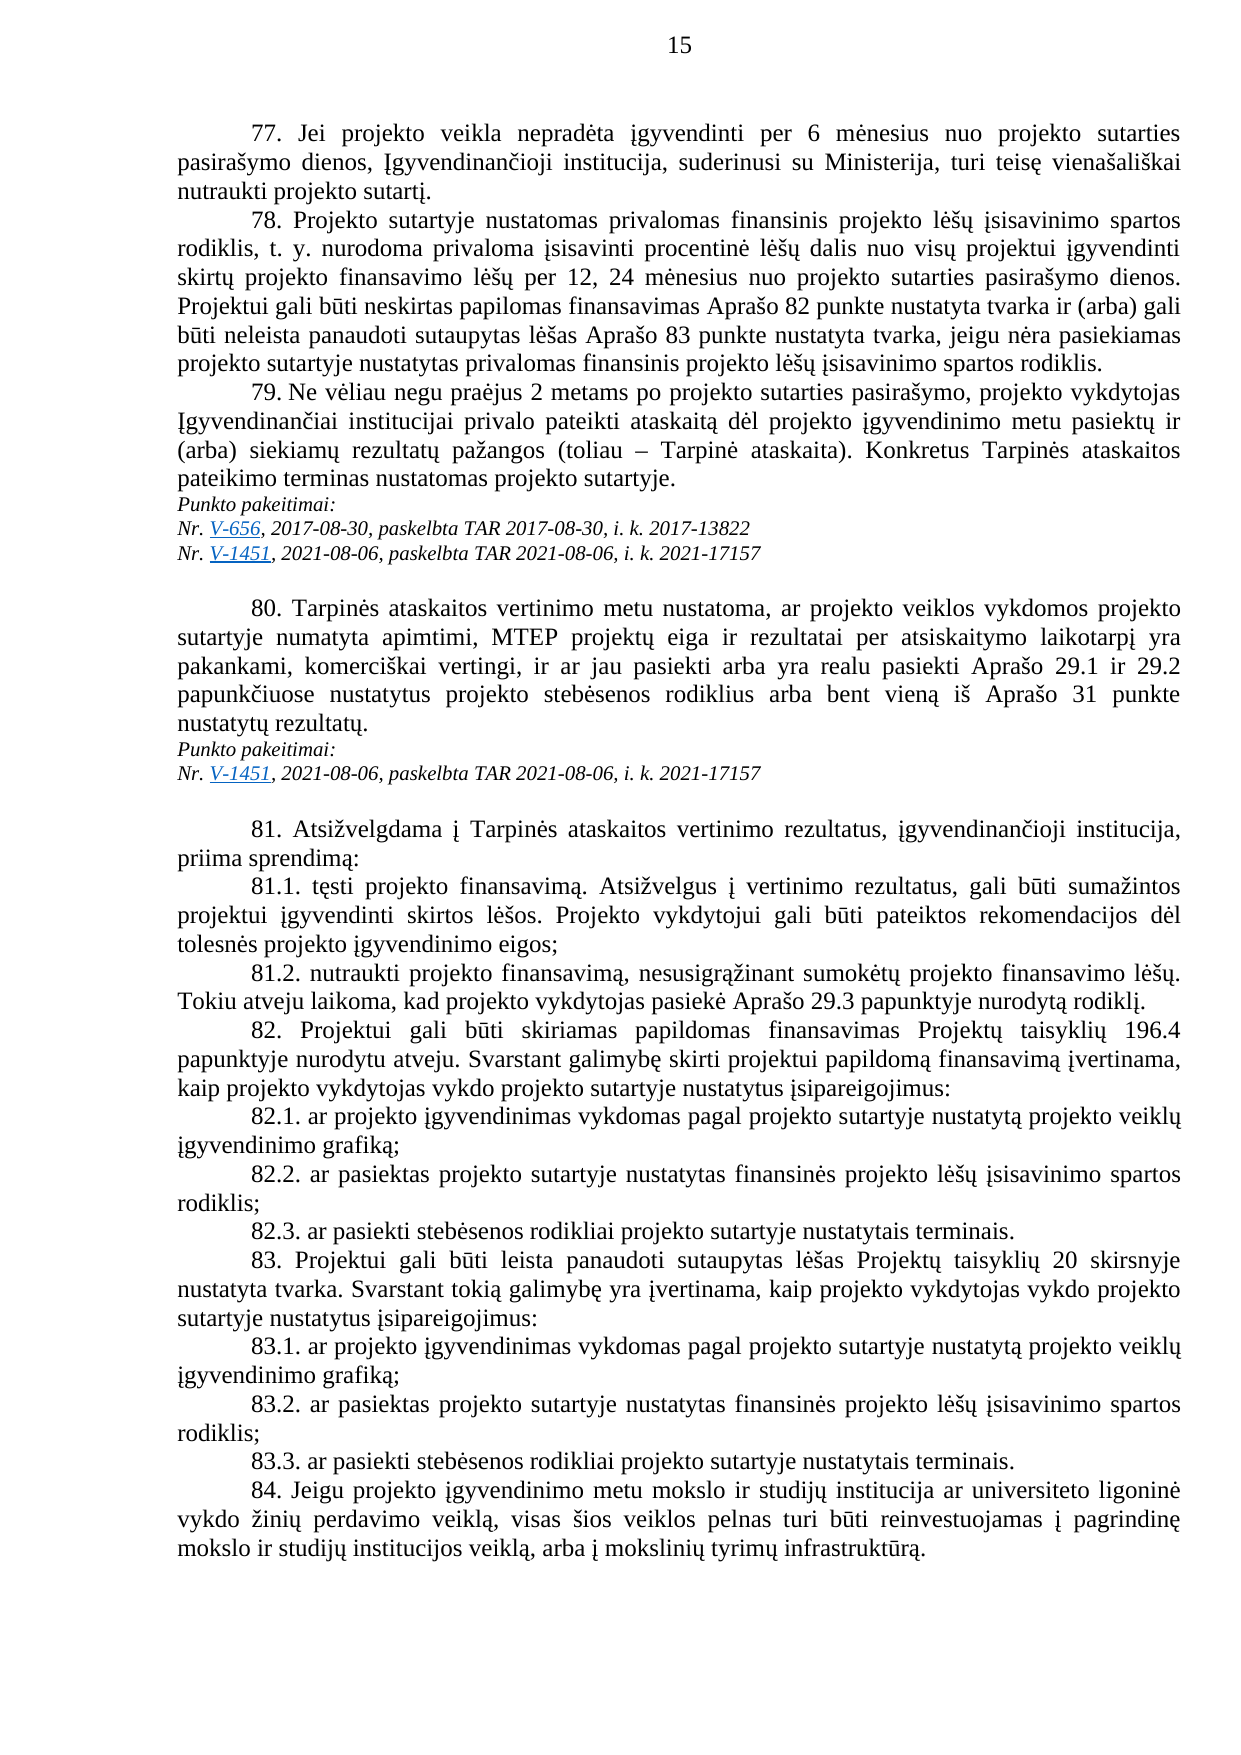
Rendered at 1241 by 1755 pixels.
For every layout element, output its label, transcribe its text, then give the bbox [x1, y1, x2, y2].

text 82. Projektui gali būti skiriamas papildomas finansavimas Projektų taisyklių 196.4 papunktyje nurodytu atveju. Svarstant galimybę skirti projektui papildomą finansavimą įvertinama, kaip projekto vykdytojas vykdo projekto sutartyje nustatytus įsipareigojimus: [177, 1015, 1182, 1101]
text 83.3. ar pasiekti stebėsenos rodikliai projekto sutartyje nustatytais terminais. [177, 1446, 1182, 1475]
text 83.1. ar projekto įgyvendinimas vykdomas pagal projekto sutartyje nustatytą projekto veiklų įgyvendinimo grafiką; [177, 1331, 1182, 1389]
text Punkto pakeitimai: [177, 492, 1182, 516]
text Nr. V-1451, 2021-08-06, paskelbta TAR 2021-08-06, i. k. 2021-17157 [177, 761, 1182, 785]
text Nr. V-656, 2017-08-30, paskelbta TAR 2017-08-30, i. k. 2017-13822 [177, 516, 1182, 540]
text 82.2. ar pasiektas projekto sutartyje nustatytas finansinės projekto lėšų įsisavinimo spartos rodiklis; [177, 1159, 1182, 1216]
text 84. Jeigu projekto įgyvendinimo metu mokslo ir studijų institucija ar universiteto ligoninė vykdo žinių perdavimo veiklą, visas šios veiklos pelnas turi būti reinvestuojamas į pagrindinę mokslo ir studijų institucijos veiklą, arba į mokslinių tyrimų infrastruktūrą. [177, 1475, 1182, 1561]
text Nr. V-1451, 2021-08-06, paskelbta TAR 2021-08-06, i. k. 2021-17157 [177, 540, 1182, 564]
text 82.1. ar projekto įgyvendinimas vykdomas pagal projekto sutartyje nustatytą projekto veiklų įgyvendinimo grafiką; [177, 1101, 1182, 1159]
text 81. Atsižvelgdama į Tarpinės ataskaitos vertinimo rezultatus, įgyvendinančioji institucija, priima sprendimą: [177, 814, 1182, 871]
text 81.2. nutraukti projekto finansavimą, nesusigrąžinant sumokėtų projekto finansavimo lėšų. Tokiu atveju laikoma, kad projekto vykdytojas pasiekė Aprašo 29.3 papunktyje nurodytą rodiklį. [177, 958, 1182, 1015]
text 77. Jei projekto veikla nepradėta įgyvendinti per 6 mėnesius nuo projekto sutarties pasirašymo dienos, Įgyvendinančioji institucija, suderinusi su Ministerija, turi teisę vienašališkai nutraukti projekto sutartį. [177, 118, 1182, 205]
text Punkto pakeitimai: [177, 737, 1182, 761]
text 82.3. ar pasiekti stebėsenos rodikliai projekto sutartyje nustatytais terminais. [177, 1216, 1182, 1245]
text 83.2. ar pasiektas projekto sutartyje nustatytas finansinės projekto lėšų įsisavinimo spartos rodiklis; [177, 1389, 1182, 1446]
text 81.1. tęsti projekto finansavimą. Atsižvelgus į vertinimo rezultatus, gali būti sumažintos projektui įgyvendinti skirtos lėšos. Projekto vykdytojui gali būti pateiktos rekomendacijos dėl tolesnės projekto įgyvendinimo eigos; [177, 871, 1182, 958]
text 79. Ne vėliau negu praėjus 2 metams po projekto sutarties pasirašymo, projekto vykdytojas Įgyvendinančiai institucijai privalo pateikti ataskaitą dėl projekto įgyvendinimo metu pasiektų ir (arba) siekiamų rezultatų pažangos (toliau – Tarpinė ataskaita). Konkretus Tarpinės ataskaitos pateikimo terminas nustatomas projekto sutartyje. [177, 377, 1182, 492]
text 80. Tarpinės ataskaitos vertinimo metu nustatoma, ar projekto veiklos vykdomos projekto sutartyje numatyta apimtimi, MTEP projektų eiga ir rezultatai per atsiskaitymo laikotarpį yra pakankami, komerciškai vertingi, ir ar jau pasiekti arba yra realu pasiekti Aprašo 29.1 ir 29.2 papunkčiuose nustatytus projekto stebėsenos rodiklius arba bent vieną iš Aprašo 31 punkte nustatytų rezultatų. [177, 593, 1182, 737]
text 78. Projekto sutartyje nustatomas privalomas finansinis projekto lėšų įsisavinimo spartos rodiklis, t. y. nurodoma privaloma įsisavinti procentinė lėšų dalis nuo visų projektui įgyvendinti skirtų projekto finansavimo lėšų per 12, 24 mėnesius nuo projekto sutarties pasirašymo dienos. Projektui gali būti neskirtas papilomas finansavimas Aprašo 82 punkte nustatyta tvarka ir (arba) gali būti neleista panaudoti sutaupytas lėšas Aprašo 83 punkte nustatyta tvarka, jeigu nėra pasiekiamas projekto sutartyje nustatytas privalomas finansinis projekto lėšų įsisavinimo spartos rodiklis. [177, 205, 1182, 377]
text 83. Projektui gali būti leista panaudoti sutaupytas lėšas Projektų taisyklių 20 skirsnyje nustatyta tvarka. Svarstant tokią galimybę yra įvertinama, kaip projekto vykdytojas vykdo projekto sutartyje nustatytus įsipareigojimus: [177, 1245, 1182, 1331]
